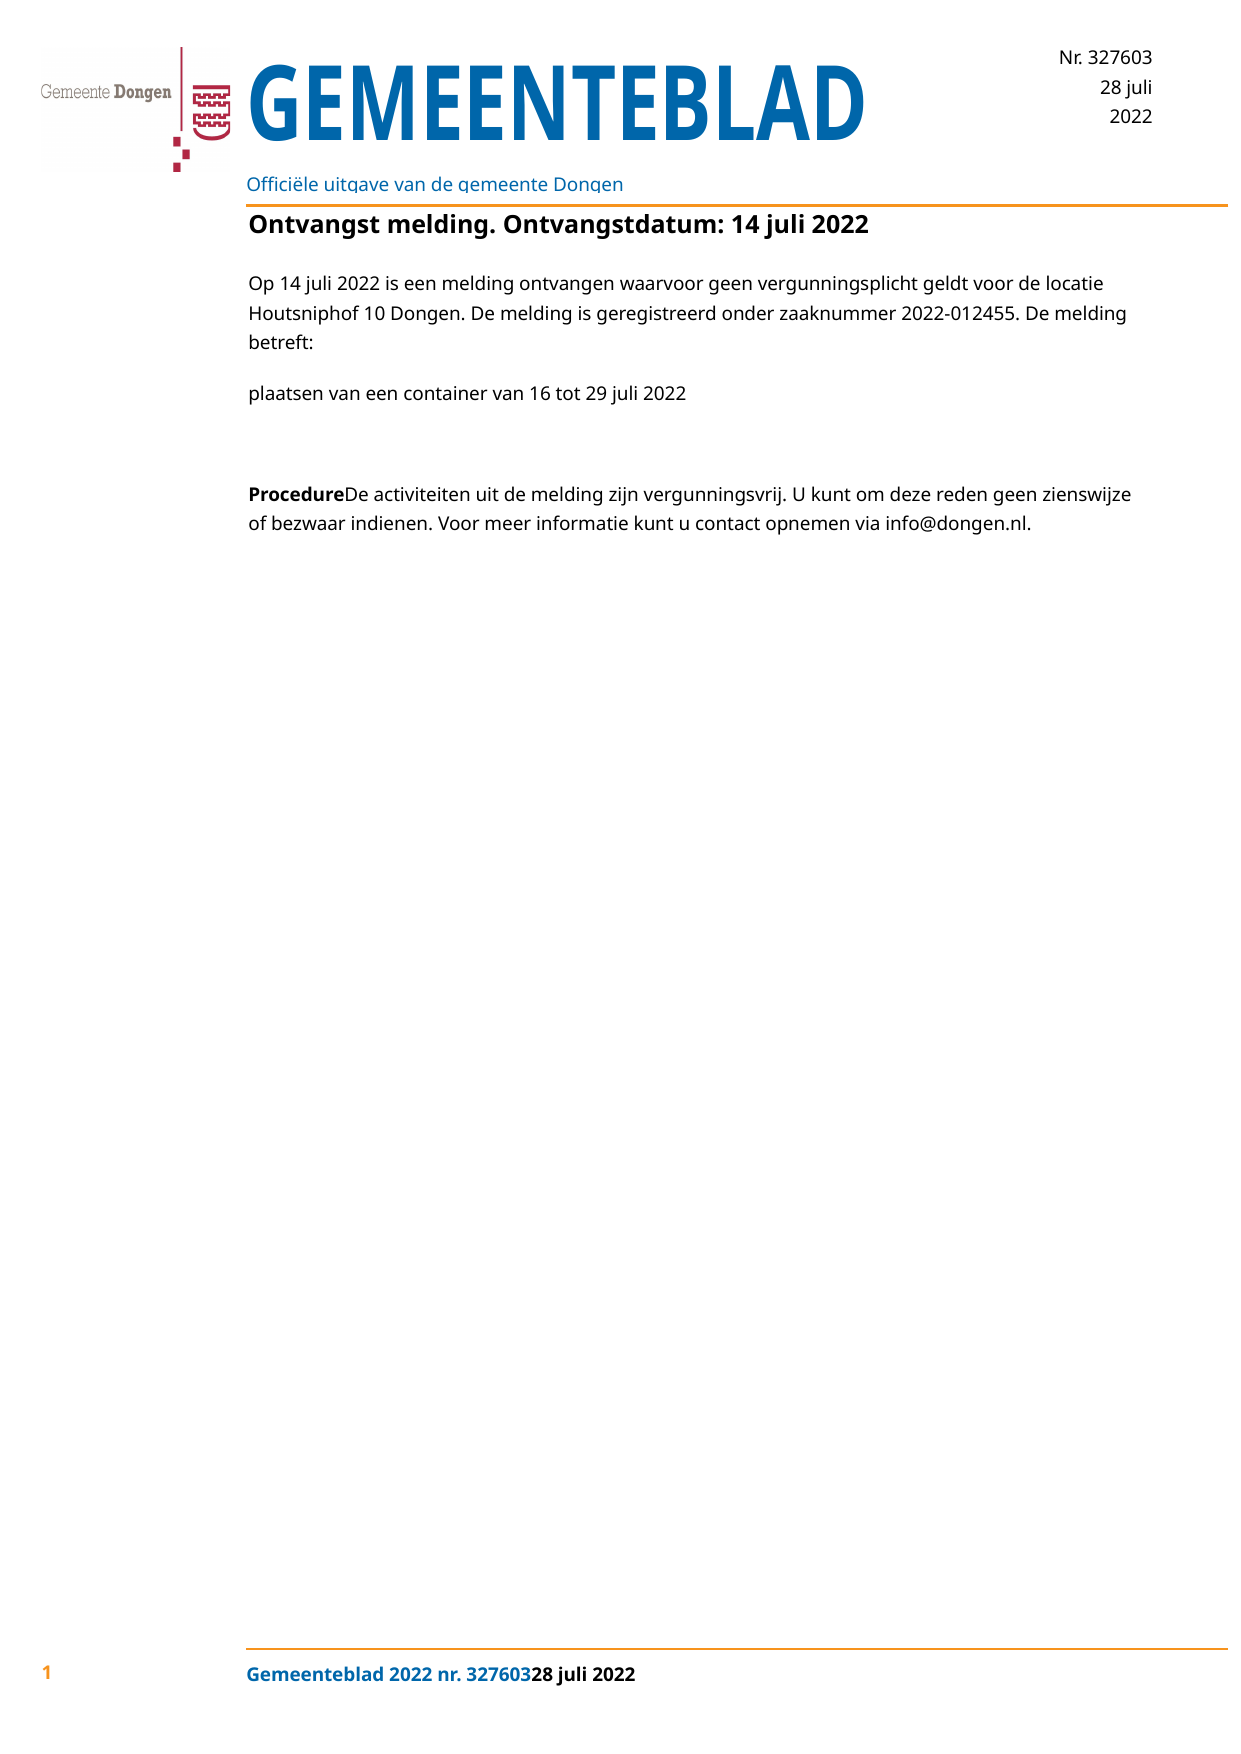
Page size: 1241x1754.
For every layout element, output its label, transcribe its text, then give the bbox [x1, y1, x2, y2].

text ProcedureDe activiteiten uit de melding zijn vergunningsvrij. U kunt om deze reden geen zienswijze of bezwaar indienen. Voor meer informatie kunt u contact opnemen via info@dongen.nl. [248, 481, 1152, 536]
text plaatsen van een container van 16 tot 29 juli 2022 [248, 380, 1152, 406]
picture [41, 47, 231, 172]
text Ontvangst melding. Ontvangstdatum: 14 juli 2022 [248, 207, 1152, 241]
text Op 14 juli 2022 is een melding ontvangen waarvoor geen vergunningsplicht geldt voor de locatie Houtsniphof 10 Dongen. De melding is geregistreerd onder zaaknummer 2022-012455. De melding betreft: [248, 270, 1152, 355]
